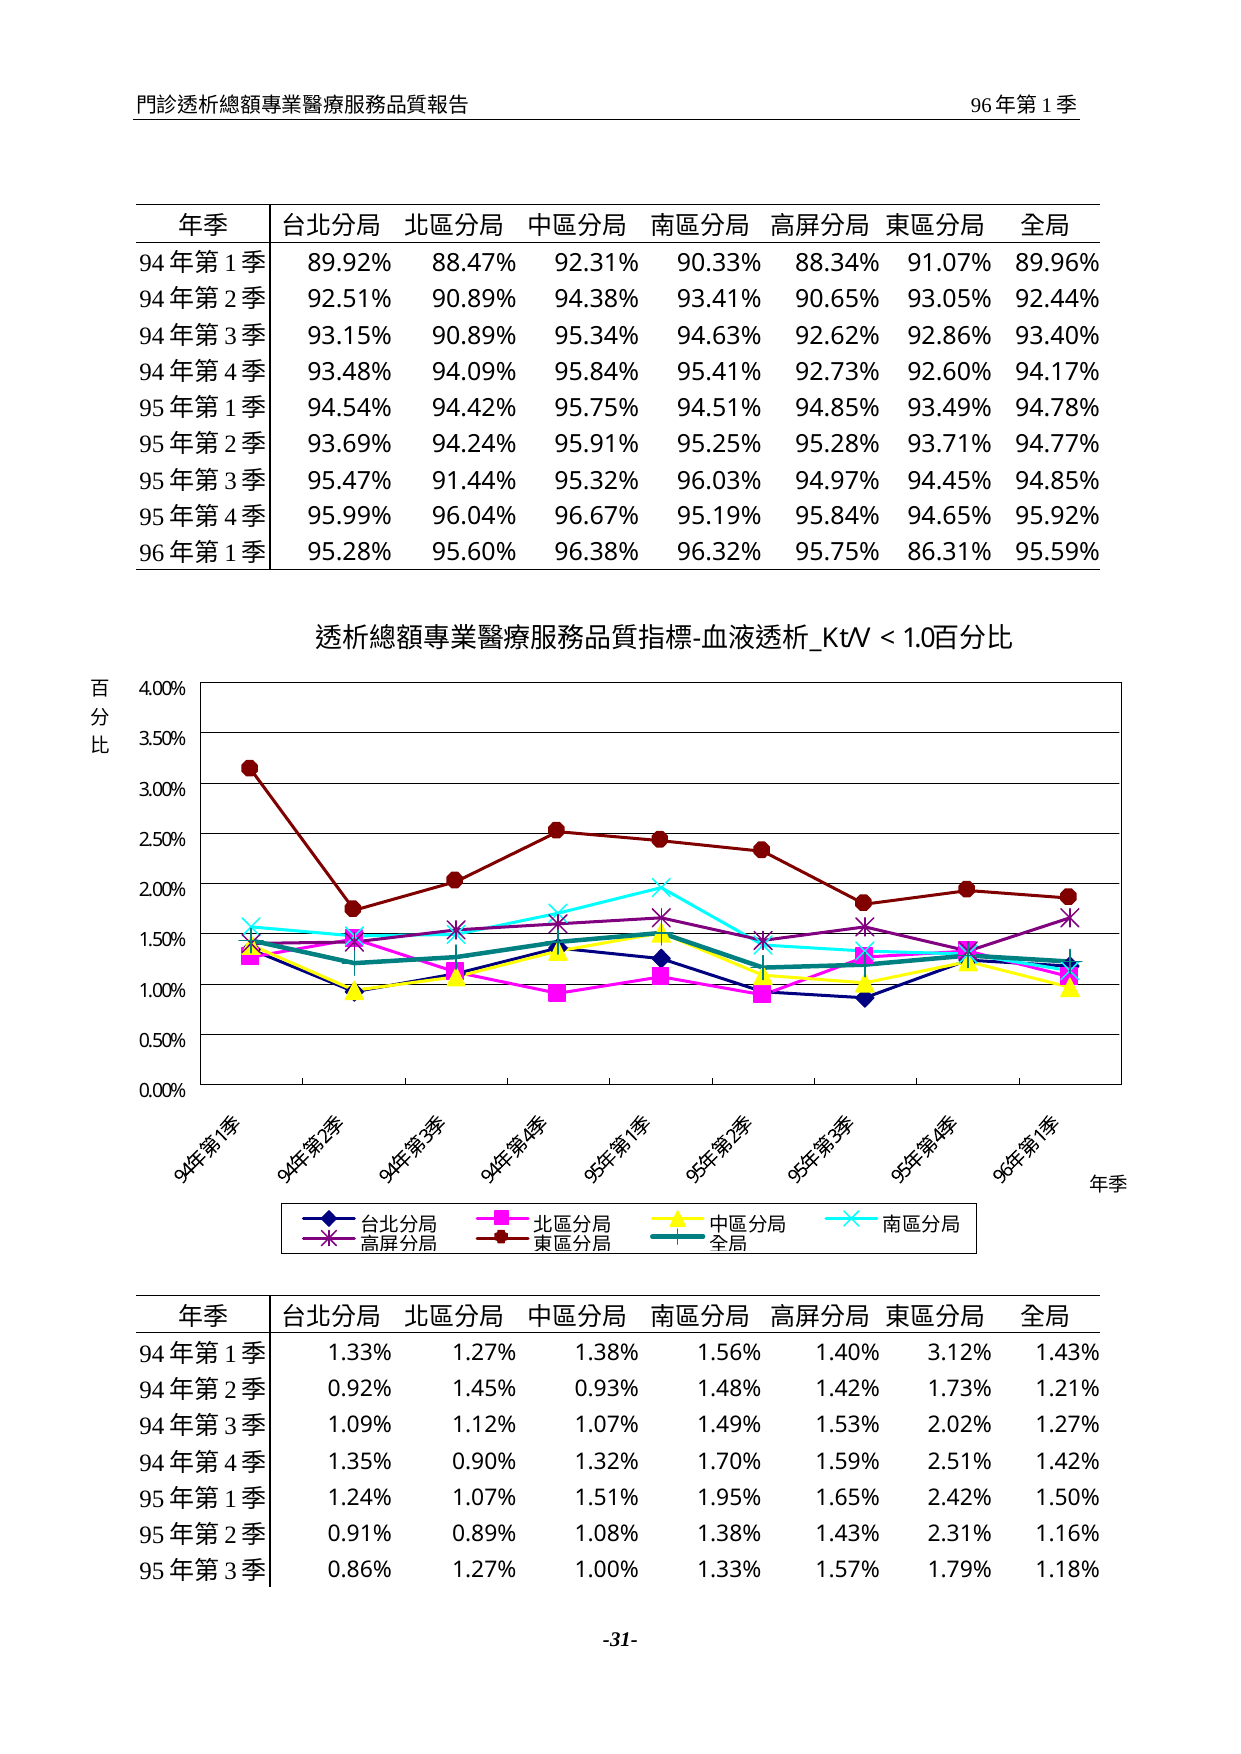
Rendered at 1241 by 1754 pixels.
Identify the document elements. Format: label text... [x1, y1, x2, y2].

table_cell 0.92% [271, 1370, 392, 1406]
table_cell 94.42% [392, 388, 516, 424]
table_cell 90.65% [761, 279, 879, 315]
table_cell 96年第1季 [136, 533, 269, 569]
table_cell 95.32% [516, 460, 639, 496]
table_cell 0.90% [392, 1442, 516, 1478]
table_cell 88.34% [761, 243, 879, 279]
table_cell 1.40% [761, 1333, 879, 1369]
table_cell 94.77% [992, 424, 1099, 460]
table_cell 94年第3季 [136, 1406, 269, 1442]
table_cell 95年第2季 [136, 424, 269, 460]
table_cell 90.89% [392, 315, 516, 351]
table_header 全局 [992, 1296, 1099, 1332]
table_cell 90.89% [392, 279, 516, 315]
table_cell 1.73% [880, 1370, 992, 1406]
table_cell 96.04% [392, 496, 516, 533]
table_cell 1.42% [761, 1370, 879, 1406]
table_cell 0.86% [271, 1551, 392, 1587]
table_cell 94年第1季 [136, 243, 269, 279]
table_header 中區分局 [516, 205, 639, 242]
table_cell 1.51% [516, 1478, 639, 1514]
table_cell 1.12% [392, 1406, 516, 1442]
table_cell 95年第3季 [136, 460, 269, 496]
table_cell 1.70% [639, 1442, 761, 1478]
table_cell 92.44% [992, 279, 1099, 315]
table_cell 1.09% [271, 1406, 392, 1442]
table_cell 94年第3季 [136, 315, 269, 351]
table_cell 88.47% [392, 243, 516, 279]
table_cell 95年第1季 [136, 1478, 269, 1514]
table_cell 86.31% [880, 533, 992, 569]
table_cell 91.44% [392, 460, 516, 496]
table_header 台北分局 [271, 1296, 392, 1332]
table_cell 95.47% [271, 460, 392, 496]
table_cell 2.51% [880, 1442, 992, 1478]
table_cell 96.32% [639, 533, 761, 569]
table_cell 1.07% [516, 1406, 639, 1442]
table_header 高屏分局 [761, 1296, 879, 1332]
table_header 台北分局 [271, 205, 392, 242]
table_cell 95.59% [992, 533, 1099, 569]
table_cell 95年第2季 [136, 1515, 269, 1551]
table_cell 3.12% [880, 1333, 992, 1369]
table_header 東區分局 [880, 205, 992, 242]
table_cell 1.45% [392, 1370, 516, 1406]
table_cell 0.91% [271, 1515, 392, 1551]
table_cell 1.57% [761, 1551, 879, 1587]
table_cell 2.31% [880, 1515, 992, 1551]
table_header 全局 [992, 205, 1099, 242]
table_cell 94.51% [639, 388, 761, 424]
table_cell 95.75% [761, 533, 879, 569]
table_header 高屏分局 [761, 205, 879, 242]
table_header 北區分局 [392, 205, 516, 242]
table_cell 1.48% [639, 1370, 761, 1406]
table_cell 96.67% [516, 496, 639, 533]
table_cell 1.27% [392, 1551, 516, 1587]
table_cell 92.31% [516, 243, 639, 279]
table_cell 1.00% [516, 1551, 639, 1587]
table_cell 95.19% [639, 496, 761, 533]
table_cell 1.38% [639, 1515, 761, 1551]
table_cell 1.95% [639, 1478, 761, 1514]
table_cell 94年第4季 [136, 1442, 269, 1478]
table_cell 93.71% [880, 424, 992, 460]
table_cell 94.54% [271, 388, 392, 424]
table_cell 95.34% [516, 315, 639, 351]
table_cell 95.99% [271, 496, 392, 533]
table_cell 93.15% [271, 315, 392, 351]
table_cell 93.05% [880, 279, 992, 315]
table_cell 94.45% [880, 460, 992, 496]
table_cell 95.92% [992, 496, 1099, 533]
table_cell 94.65% [880, 496, 992, 533]
table_cell 89.96% [992, 243, 1099, 279]
table_cell 1.43% [992, 1333, 1099, 1369]
table_header 東區分局 [880, 1296, 992, 1332]
table_cell 1.53% [761, 1406, 879, 1442]
table_cell 94.38% [516, 279, 639, 315]
table_cell 95年第3季 [136, 1551, 269, 1587]
table_cell 92.86% [880, 315, 992, 351]
table_cell 91.07% [880, 243, 992, 279]
table_cell 92.73% [761, 351, 879, 388]
table_cell 94年第1季 [136, 1333, 269, 1369]
table_cell 1.08% [516, 1515, 639, 1551]
table_cell 94.97% [761, 460, 879, 496]
table_cell 95.41% [639, 351, 761, 388]
table_cell 96.38% [516, 533, 639, 569]
table_cell 1.18% [992, 1551, 1099, 1587]
table_cell 1.49% [639, 1406, 761, 1442]
table_cell 1.50% [992, 1478, 1099, 1514]
table_header 北區分局 [392, 1296, 516, 1332]
table_cell 1.79% [880, 1551, 992, 1587]
table_cell 93.41% [639, 279, 761, 315]
table_cell 94.24% [392, 424, 516, 460]
table_header 年季 [136, 1296, 269, 1332]
table_cell 1.38% [516, 1333, 639, 1369]
table_cell 94年第2季 [136, 1370, 269, 1406]
table_header 南區分局 [639, 205, 761, 242]
table_cell 1.56% [639, 1333, 761, 1369]
table_header 中區分局 [516, 1296, 639, 1332]
table_cell 2.42% [880, 1478, 992, 1514]
table_cell 1.21% [992, 1370, 1099, 1406]
table_cell 93.69% [271, 424, 392, 460]
table_cell 94年第4季 [136, 351, 269, 388]
table_cell 95.28% [761, 424, 879, 460]
table_cell 95.91% [516, 424, 639, 460]
table_cell 0.93% [516, 1370, 639, 1406]
table_cell 96.03% [639, 460, 761, 496]
table_cell 92.51% [271, 279, 392, 315]
table_cell 1.33% [639, 1551, 761, 1587]
table_cell 1.16% [992, 1515, 1099, 1551]
table_cell 1.65% [761, 1478, 879, 1514]
table_cell 94.85% [761, 388, 879, 424]
table_cell 93.49% [880, 388, 992, 424]
table_cell 93.40% [992, 315, 1099, 351]
table_cell 95.60% [392, 533, 516, 569]
table_cell 89.92% [271, 243, 392, 279]
table_cell 94.17% [992, 351, 1099, 388]
table_header 南區分局 [639, 1296, 761, 1332]
table_header 年季 [136, 205, 269, 242]
table_cell 90.33% [639, 243, 761, 279]
table_cell 95年第4季 [136, 496, 269, 533]
table_cell 94年第2季 [136, 279, 269, 315]
table_cell 0.89% [392, 1515, 516, 1551]
table_cell 95.25% [639, 424, 761, 460]
table_cell 94.78% [992, 388, 1099, 424]
table_cell 1.42% [992, 1442, 1099, 1478]
table_cell 95.28% [271, 533, 392, 569]
table_cell 95.84% [516, 351, 639, 388]
table_cell 94.09% [392, 351, 516, 388]
table_cell 94.85% [992, 460, 1099, 496]
table_cell 1.43% [761, 1515, 879, 1551]
table_cell 95年第1季 [136, 388, 269, 424]
table_cell 92.62% [761, 315, 879, 351]
table_cell 95.84% [761, 496, 879, 533]
table_cell 92.60% [880, 351, 992, 388]
table_cell 1.35% [271, 1442, 392, 1478]
table_cell 1.32% [516, 1442, 639, 1478]
table_cell 1.27% [992, 1406, 1099, 1442]
table_cell 1.24% [271, 1478, 392, 1514]
table_cell 1.59% [761, 1442, 879, 1478]
table_cell 93.48% [271, 351, 392, 388]
table_cell 1.27% [392, 1333, 516, 1369]
table_cell 95.75% [516, 388, 639, 424]
table_cell 94.63% [639, 315, 761, 351]
table_cell 1.33% [271, 1333, 392, 1369]
table_cell 2.02% [880, 1406, 992, 1442]
table_cell 1.07% [392, 1478, 516, 1514]
